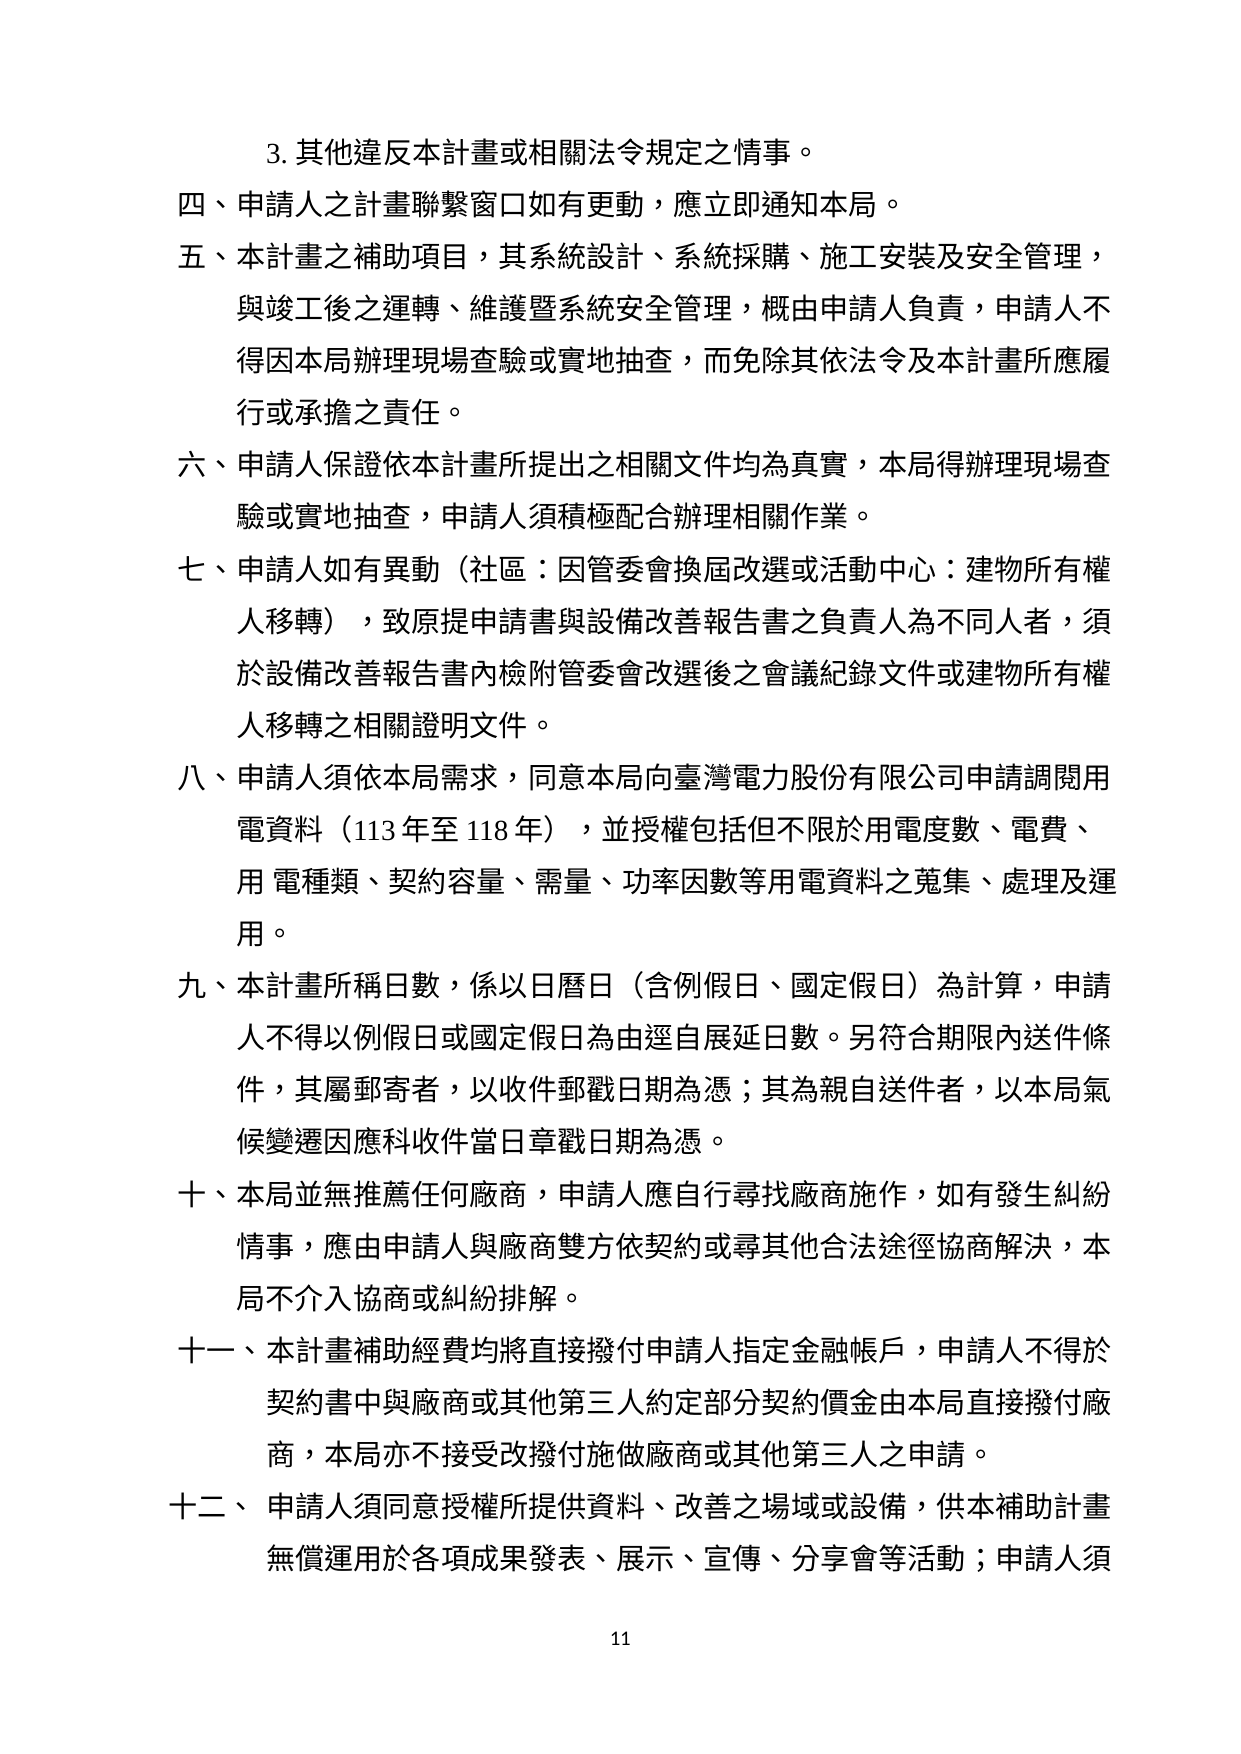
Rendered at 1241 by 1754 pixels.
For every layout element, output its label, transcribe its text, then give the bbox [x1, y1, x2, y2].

list 申請人之計畫聯繫窗口如有更動，應立即通知本局。 [177, 174, 1122, 226]
list 本局並無推薦任何廠商，申請人應自行尋找廠商施作，如有發生糾紛情事，應由申請人與廠商雙方依契約或尋其他合法途徑協商解決，本局不介入協商或糾紛排解。 [177, 1163, 1122, 1319]
list 本計畫之補助項目，其系統設計、系統採購、施工安裝及安全管理， 與竣工後之運轉、維護暨系統安全管理，概由申請人負責，申請人不得因本局辦理現場查驗或實地抽查，而免除其依法令及本計畫所應履行或承擔之責任。 [177, 226, 1122, 434]
list 申請人如有異動（社區：因管委會換屆改選或活動中心：建物所有權人移轉），致原提申請書與設備改善報告書之負責人為不同人者，須於設備改善報告書內檢附管委會改選後之會議紀錄文件或建物所有權人移轉之相關證明文件。 [177, 538, 1122, 747]
list 申請人保證依本計畫所提出之相關文件均為真實，本局得辦理現場查驗或實地抽查，申請人須積極配合辦理相關作業。 [177, 434, 1122, 538]
list 本計畫所稱日數，係以日曆日（含例假日、國定假日）為計算，申請人不得以例假日或國定假日為由逕自展延日數。另符合期限內送件條件，其屬郵寄者，以收件郵戳日期為憑；其為親自送件者，以本局氣候變遷因應科收件當日章戳日期為憑。 [177, 955, 1122, 1163]
list 其他違反本計畫或相關法令規定之情事。 [266, 122, 1122, 174]
list 本計畫補助經費均將直接撥付申請人指定金融帳戶，申請人不得於契約書中與廠商或其他第三人約定部分契約價金由本局直接撥付廠商，本局亦不接受改撥付施做廠商或其他第三人之申請。 [177, 1319, 1122, 1476]
list 申請人須依本局需求，同意本局向臺灣電力股份有限公司申請調閱用電資料（113年至118年），並授權包括但不限於用電度數、電費、用 電種類、契約容量、需量、功率因數等用電資料之蒐集、處理及運用。 [177, 747, 1122, 955]
list 申請人須同意授權所提供資料、改善之場域或設備，供本補助計畫無償運用於各項成果發表、展示、宣傳、分享會等活動；申請人須 [168, 1476, 1122, 1580]
